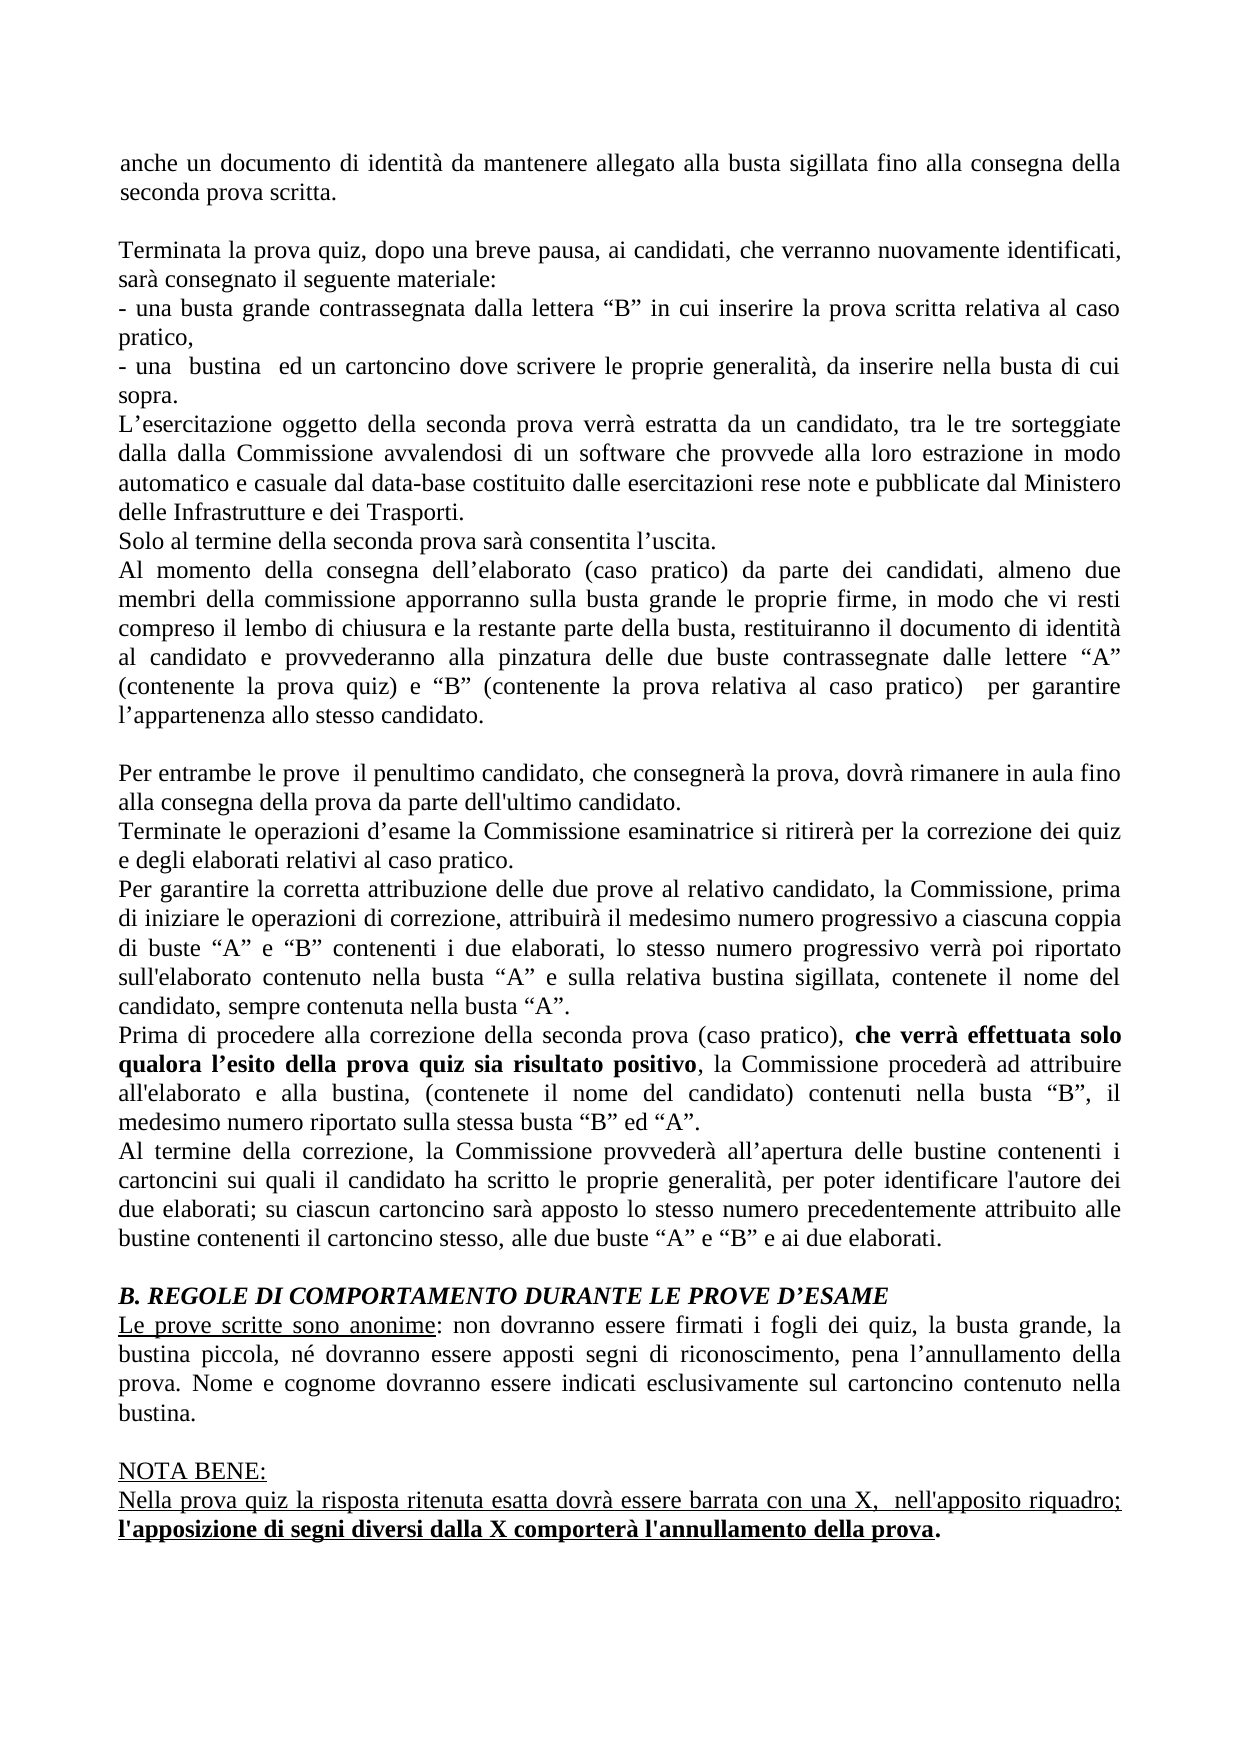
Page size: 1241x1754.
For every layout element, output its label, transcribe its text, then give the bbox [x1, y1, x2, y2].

text NOTA BENE: [118, 1456, 1122, 1484]
text l'apposizione di segni diversi dalla X comporterà l'annullamento della prova. [118, 1511, 1122, 1543]
text Terminate le operazioni d’esame la Commissione esaminatrice si ritirerà per la correzione dei quiz e degli elaborati relativi al caso pratico. [118, 816, 1122, 874]
text Al termine della correzione, la Commissione provvederà all’apertura delle bustine contenenti i cartoncini sui quali il candidato ha scritto le proprie generalità, per poter identificare l'autore dei due elaborati; su ciascun cartoncino sarà apposto lo stesso numero precedentemente attribuito alle bustine contenenti il cartoncino stesso, alle due buste “A” e “B” e ai due elaborati. [118, 1136, 1122, 1252]
text Al momento della consegna dell’elaborato (caso pratico) da parte dei candidati, almeno due membri della commissione apporranno sulla busta grande le proprie firme, in modo che vi resti compreso il lembo di chiusura e la restante parte della busta, restituiranno il documento di identità al candidato e provvederanno alla pinzatura delle due buste contrassegnate dalle lettere “A” (contenente la prova quiz) e “B” (contenente la prova relativa al caso pratico) per garantire l’appartenenza allo stesso candidato. [118, 554, 1122, 729]
text - una busta grande contrassegnata dalla lettera “B” in cui inserire la prova scritta relativa al caso pratico, [118, 293, 1122, 351]
text L’esercitazione oggetto della seconda prova verrà estratta da un candidato, tra le tre sorteggiate dalla dalla Commissione avvalendosi di un software che provvede alla loro estrazione in modo automatico e casuale dal data-base costituito dalle esercitazioni rese note e pubblicate dal Ministero delle Infrastrutture e dei Trasporti. [118, 409, 1122, 526]
text Le prove scritte sono anonime: non dovranno essere firmati i fogli dei quiz, la busta grande, la bustina piccola, né dovranno essere apposti segni di riconoscimento, pena l’annullamento della prova. Nome e cognome dovranno essere indicati esclusivamente sul cartoncino contenuto nella bustina. [118, 1310, 1122, 1426]
text Solo al termine della seconda prova sarà consentita l’uscita. [118, 526, 1122, 554]
text Nella prova quiz la risposta ritenuta esatta dovrà essere barrata con una X, nell'apposito riquadro; [118, 1484, 1122, 1510]
text Per entrambe le prove il penultimo candidato, che consegnerà la prova, dovrà rimanere in aula fino alla consegna della prova da parte dell'ultimo candidato. [118, 758, 1122, 816]
text anche un documento di identità da mantenere allegato alla busta sigillata fino alla consegna della seconda prova scritta. [120, 148, 1122, 206]
text Terminata la prova quiz, dopo una breve pausa, ai candidati, che verranno nuovamente identificati, sarà consegnato il seguente materiale: [118, 235, 1122, 293]
text - una bustina ed un cartoncino dove scrivere le proprie generalità, da inserire nella busta di cui sopra. [118, 351, 1122, 409]
text B. REGOLE DI COMPORTAMENTO DURANTE LE PROVE D’ESAME [118, 1281, 1122, 1310]
text Per garantire la corretta attribuzione delle due prove al relativo candidato, la Commissione, prima di iniziare le operazioni di correzione, attribuirà il medesimo numero progressivo a ciascuna coppia di buste “A” e “B” contenenti i due elaborati, lo stesso numero progressivo verrà poi riportato sull'elaborato contenuto nella busta “A” e sulla relativa bustina sigillata, contenete il nome del candidato, sempre contenuta nella busta “A”. [118, 874, 1122, 1019]
text Prima di procedere alla correzione della seconda prova (caso pratico), che verrà effettuata solo qualora l’esito della prova quiz sia risultato positivo, la Commissione procederà ad attribuire all'elaborato e alla bustina, (contenete il nome del candidato) contenuti nella busta “B”, il medesimo numero riportato sulla stessa busta “B” ed “A”. [118, 1019, 1122, 1136]
